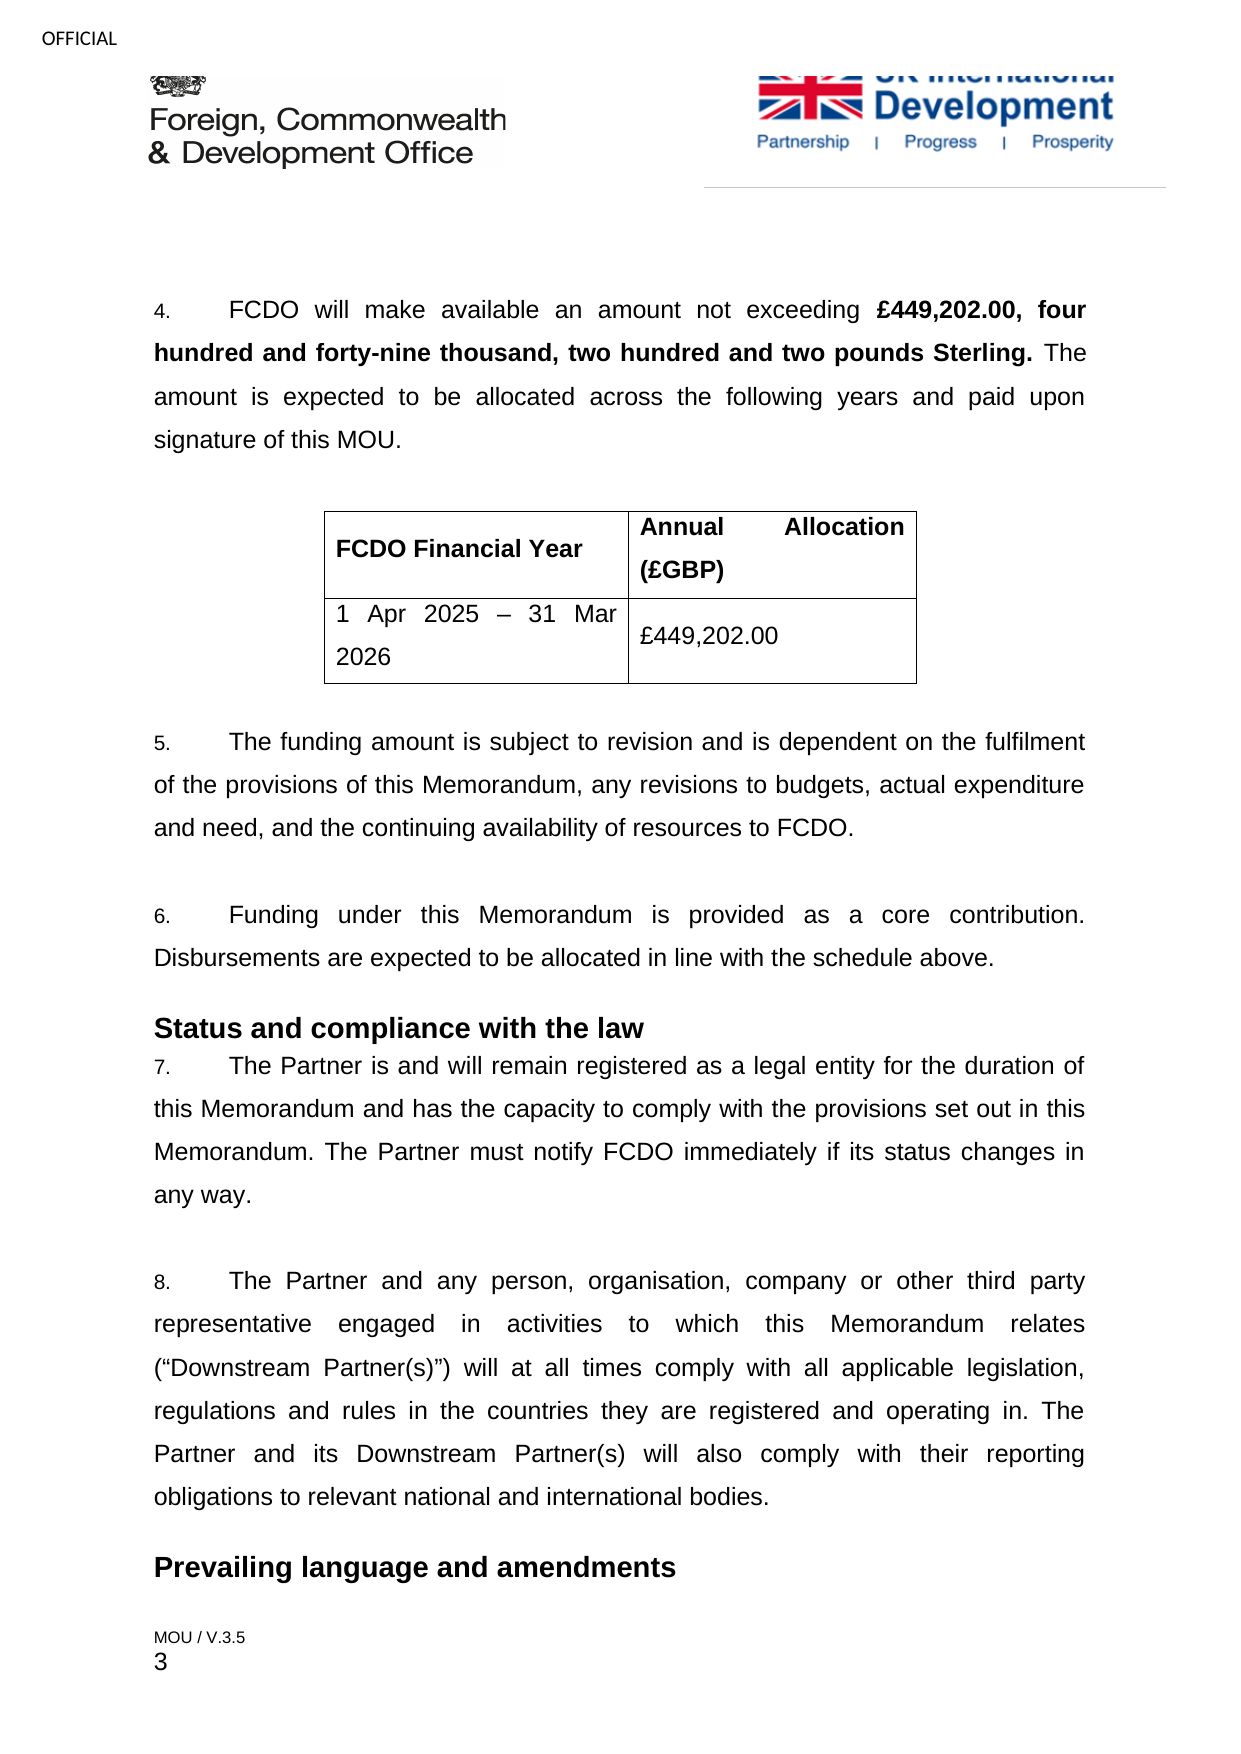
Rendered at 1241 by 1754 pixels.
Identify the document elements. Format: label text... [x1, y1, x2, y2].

subtitle Status and compliance with the law [153, 1011, 1087, 1044]
table_header FCDO Financial Year [325, 512, 628, 598]
subtitle Prevailing language and amendments [153, 1550, 1087, 1584]
list The Partner and any person, organisation, company or other third party representative engaged in activities to which this Memorandum relates (“Downstream Partner(s)”) will at all times comply with all applicable legislation, regulations and rules in the countries they are registered and operating in. The Partner and its Downstream Partner(s) will also comply with their reporting obligations to relevant national and international bodies. [153, 1266, 1087, 1511]
list The funding amount is subject to revision and is dependent on the fulfilment of the provisions of this Memorandum, any revisions to budgets, actual expenditure and need, and the continuing availability of resources to FCDO. [153, 727, 1087, 842]
table_cell 1 Apr 2025 – 31 Mar 2026 [325, 599, 628, 683]
list Funding under this Memorandum is provided as a core contribution. Disbursements are expected to be allocated in line with the schedule above. [153, 900, 1087, 972]
table_cell £449,202.00 [629, 599, 916, 683]
table_header Annual Allocation (£GBP) [629, 512, 916, 598]
list The Partner is and will remain registered as a legal entity for the duration of this Memorandum and has the capacity to comply with the provisions set out in this Memorandum. The Partner must notify FCDO immediately if its status changes in any way. [153, 1051, 1087, 1209]
list FCDO will make available an amount not exceeding £449,202.00, four hundred and forty-nine thousand, two hundred and two pounds Sterling. The amount is expected to be allocated across the following years and paid upon signature of this MOU. [153, 295, 1087, 453]
